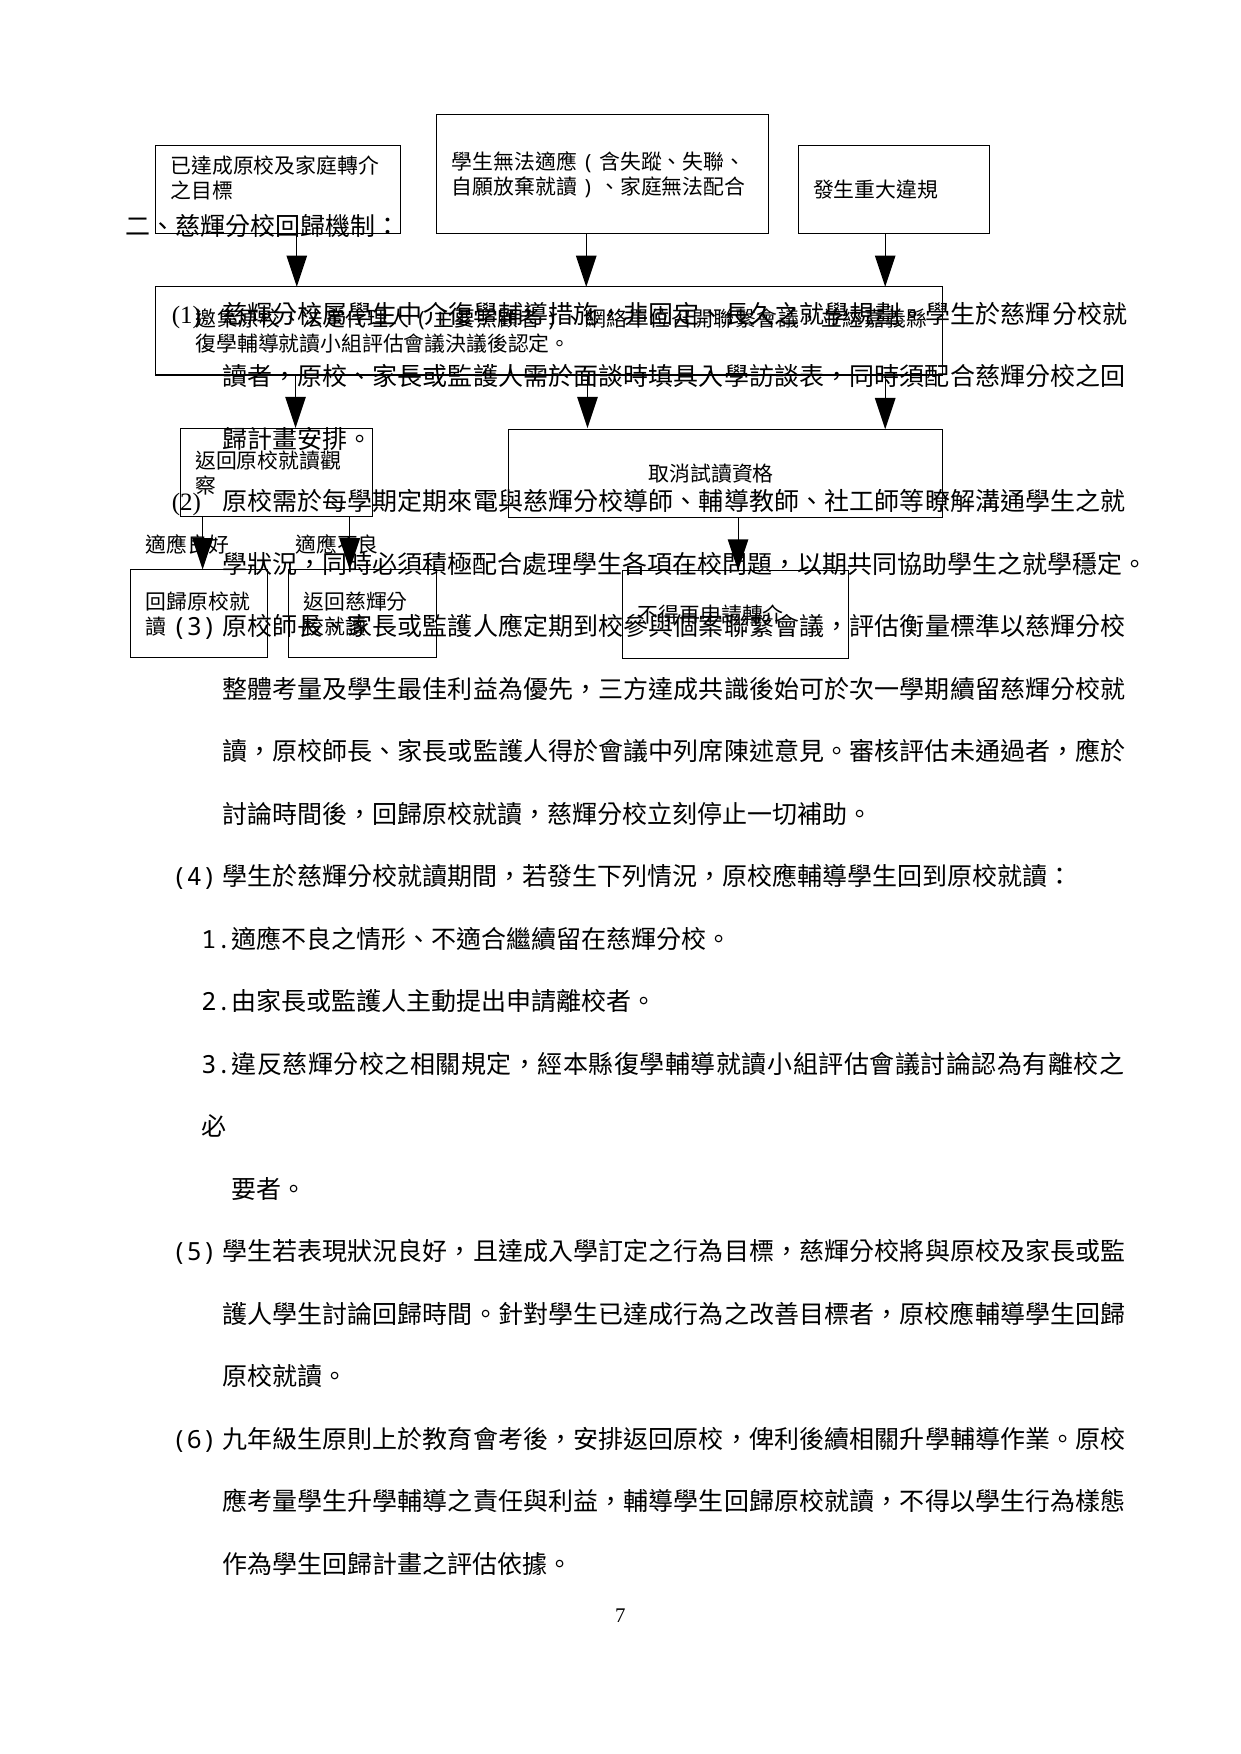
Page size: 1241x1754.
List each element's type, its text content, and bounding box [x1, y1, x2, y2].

list 原校需於每學期定期來電與慈輝分校導師、輔導教師、社工師等瞭解溝通學生之就學狀況，同時必須積極配合處理學生各項在校問題，以期共同協助學生之就學穩定。 [172, 458, 202, 569]
text 2.由家長或監護人主動提出申請離校者。 [201, 958, 1128, 1021]
list 慈輝分校屬學生中介復學輔導措施，非固定、長久之就學規劃。學生於慈輝分校就讀者，原校、家長或監護人需於面談時填具入學訪談表，同時須配合慈輝分校之回歸計畫安排。 [172, 271, 296, 286]
list 慈輝分校屬學生中介復學輔導措施，非固定、長久之就學規劃。學生於慈輝分校就讀者，原校、家長或監護人需於面談時填具入學訪談表，同時須配合慈輝分校之回歸計畫安排。 [588, 376, 885, 429]
list 慈輝分校屬學生中介復學輔導措施，非固定、長久之就學規劃。學生於慈輝分校就讀者，原校、家長或監護人需於面談時填具入學訪談表，同時須配合慈輝分校之回歸計畫安排。 [296, 376, 587, 458]
list 慈輝分校屬學生中介復學輔導措施，非固定、長久之就學規劃。學生於慈輝分校就讀者，原校、家長或監護人需於面談時填具入學訪談表，同時須配合慈輝分校之回歸計畫安排。 [886, 271, 1128, 458]
text 3.違反慈輝分校之相關規定，經本縣復學輔導就讀小組評估會議討論認為有離校之必 [201, 1021, 1128, 1146]
list 慈輝分校屬學生中介復學輔導措施，非固定、長久之就學規劃。學生於慈輝分校就讀者，原校、家長或監護人需於面談時填具入學訪談表，同時須配合慈輝分校之回歸計畫安排。 [587, 271, 884, 286]
text 二、慈輝分校回歸機制： [297, 183, 586, 246]
text 1.適應不良之情形、不適合繼續留在慈輝分校。 [201, 896, 1128, 958]
text 二、慈輝分校回歸機制： [886, 183, 1128, 246]
list 原校需於每學期定期來電與慈輝分校導師、輔導教師、社工師等瞭解溝通學生之就學狀況，同時必須積極配合處理學生各項在校問題，以期共同協助學生之就學穩定。 [739, 458, 1128, 583]
list 原校師長、家長或監護人應定期到校參與個案聯繫會議，評估衡量標準以慈輝分校整體考量及學生最佳利益為優先，三方達成共識後始可於次一學期續留慈輝分校就讀，原校師長、家長或監護人得於會議中列席陳述意見。審核評估未通過者，應於討論時間後，回歸原校就讀，慈輝分校立刻停止一切補助。 [172, 583, 1128, 833]
text 二、慈輝分校回歸機制： [125, 183, 296, 246]
list 原校需於每學期定期來電與慈輝分校導師、輔導教師、社工師等瞭解溝通學生之就學狀況，同時必須積極配合處理學生各項在校問題，以期共同協助學生之就學穩定。 [350, 458, 738, 583]
list 學生於慈輝分校就讀期間，若發生下列情況，原校應輔導學生回到原校就讀： [172, 833, 1128, 896]
text 二、慈輝分校回歸機制： [587, 183, 885, 246]
text 要者。 [201, 1146, 1128, 1208]
list 九年級生原則上於教育會考後，安排返回原校，俾利後續相關升學輔導作業。原校應考量學生升學輔導之責任與利益，輔導學生回歸原校就讀，不得以學生行為樣態作為學生回歸計畫之評估依據。 [172, 1396, 1128, 1583]
list 原校需於每學期定期來電與慈輝分校導師、輔導教師、社工師等瞭解溝通學生之就學狀況，同時必須積極配合處理學生各項在校問題，以期共同協助學生之就學穩定。 [203, 517, 349, 583]
list 學生若表現狀況良好，且達成入學訂定之行為目標，慈輝分校將與原校及家長或監護人學生討論回歸時間。針對學生已達成行為之改善目標者，原校應輔導學生回歸原校就讀。 [172, 1208, 1128, 1396]
list 慈輝分校屬學生中介復學輔導措施，非固定、長久之就學規劃。學生於慈輝分校就讀者，原校、家長或監護人需於面談時填具入學訪談表，同時須配合慈輝分校之回歸計畫安排。 [298, 271, 585, 286]
list 慈輝分校屬學生中介復學輔導措施，非固定、長久之就學規劃。學生於慈輝分校就讀者，原校、家長或監護人需於面談時填具入學訪談表，同時須配合慈輝分校之回歸計畫安排。 [172, 376, 295, 458]
